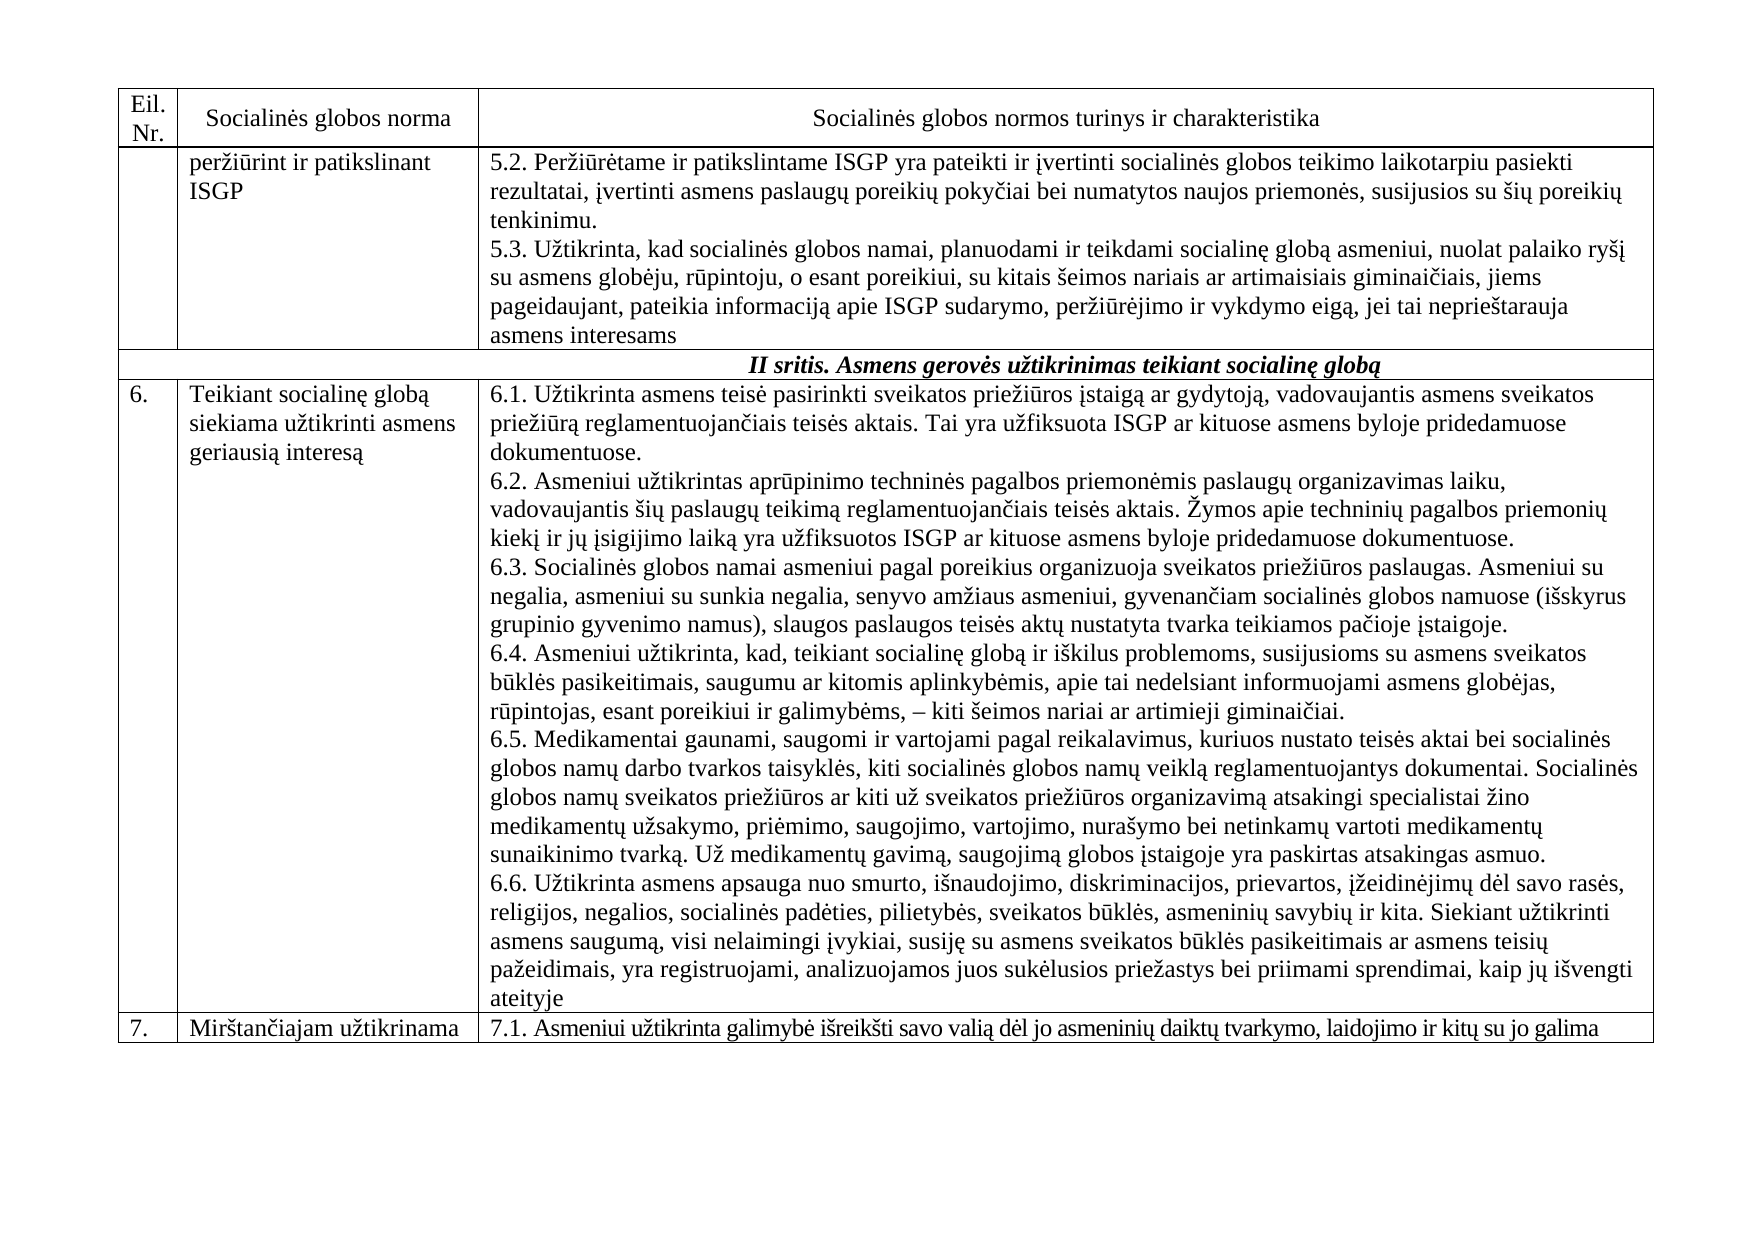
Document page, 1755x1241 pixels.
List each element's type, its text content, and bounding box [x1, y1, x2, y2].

table_cell Mirštančiajam užtikrinama [178, 1013, 478, 1042]
table_cell Teikiant socialinę globą siekiama užtikrinti asmens geriausią interesą [178, 380, 478, 1012]
table_cell 5.2. Peržiūrėtame ir patikslintame ISGP yra pateikti ir įvertinti socialinės globos teikimo laikotarpiu pasiekti rezultatai, įvertinti asmens paslaugų poreikių pokyčiai bei numatytos naujos priemonės, susijusios su šių poreikių tenkinimu. 5.3. Užtikrinta, kad socialinės globos namai, planuodami ir teikdami socialinę globą asmeniui, nuolat palaiko ryšį su asmens globėju, rūpintoju, o esant poreikiui, su kitais šeimos nariais ar artimaisiais giminaičiais, jiems pageidaujant, pateikia informaciją apie ISGP sudarymo, peržiūrėjimo ir vykdymo eigą, jei tai neprieštarauja asmens interesams [479, 148, 1653, 349]
table_header Socialinės globos norma [178, 89, 478, 146]
table_cell [119, 350, 178, 378]
table_cell 6. [119, 380, 177, 1012]
table_cell 7. [119, 1013, 177, 1042]
table_cell 7.1. Asmeniui užtikrinta galimybė išreikšti savo valią dėl jo asmeninių daiktų tvarkymo, laidojimo ir kitų su jo galima [479, 1013, 1653, 1042]
table_cell peržiūrint ir patikslinant ISGP [178, 148, 478, 349]
table_cell [178, 350, 479, 378]
table_cell II sritis. Asmens gerovės užtikrinimas teikiant socialinę globą [479, 350, 1653, 378]
table_header Eil. Nr. [119, 89, 177, 146]
table_cell [119, 148, 177, 349]
table_header Socialinės globos normos turinys ir charakteristika [479, 89, 1653, 146]
table_cell 6.1. Užtikrinta asmens teisė pasirinkti sveikatos priežiūros įstaigą ar gydytoją, vadovaujantis asmens sveikatos priežiūrą reglamentuojančiais teisės aktais. Tai yra užfiksuota ISGP ar kituose asmens byloje pridedamuose dokumentuose. 6.2. Asmeniui užtikrintas aprūpinimo techninės pagalbos priemonėmis paslaugų organizavimas laiku, vadovaujantis šių paslaugų teikimą reglamentuojančiais teisės aktais. Žymos apie techninių pagalbos priemonių kiekį ir jų įsigijimo laiką yra užfiksuotos ISGP ar kituose asmens byloje pridedamuose dokumentuose. 6.3. Socialinės globos namai asmeniui pagal poreikius organizuoja sveikatos priežiūros paslaugas. Asmeniui su negalia, asmeniui su sunkia negalia, senyvo amžiaus asmeniui, gyvenančiam socialinės globos namuose (išskyrus grupinio gyvenimo namus), slaugos paslaugos teisės aktų nustatyta tvarka teikiamos pačioje įstaigoje. 6.4. Asmeniui užtikrinta, kad, teikiant socialinę globą ir iškilus problemoms, susijusioms su asmens sveikatos būklės pasikeitimais, saugumu ar kitomis aplinkybėmis, apie tai nedelsiant informuojami asmens globėjas, rūpintojas, esant poreikiui ir galimybėms, – kiti šeimos nariai ar artimieji giminaičiai. 6.5. Medikamentai gaunami, saugomi ir vartojami pagal reikalavimus, kuriuos nustato teisės aktai bei socialinės globos namų darbo tvarkos taisyklės, kiti socialinės globos namų veiklą reglamentuojantys dokumentai. Socialinės globos namų sveikatos priežiūros ar kiti už sveikatos priežiūros organizavimą atsakingi specialistai žino medikamentų užsakymo, priėmimo, saugojimo, vartojimo, nurašymo bei netinkamų vartoti medikamentų sunaikinimo tvarką. Už medikamentų gavimą, saugojimą globos įstaigoje yra paskirtas atsakingas asmuo. 6.6. Užtikrinta asmens apsauga nuo smurto, išnaudojimo, diskriminacijos, prievartos, įžeidinėjimų dėl savo rasės, religijos, negalios, socialinės padėties, pilietybės, sveikatos būklės, asmeninių savybių ir kita. Siekiant užtikrinti asmens saugumą, visi nelaimingi įvykiai, susiję su asmens sveikatos būklės pasikeitimais ar asmens teisių pažeidimais, yra registruojami, analizuojamos juos sukėlusios priežastys bei priimami sprendimai, kaip jų išvengti ateityje [479, 380, 1653, 1012]
